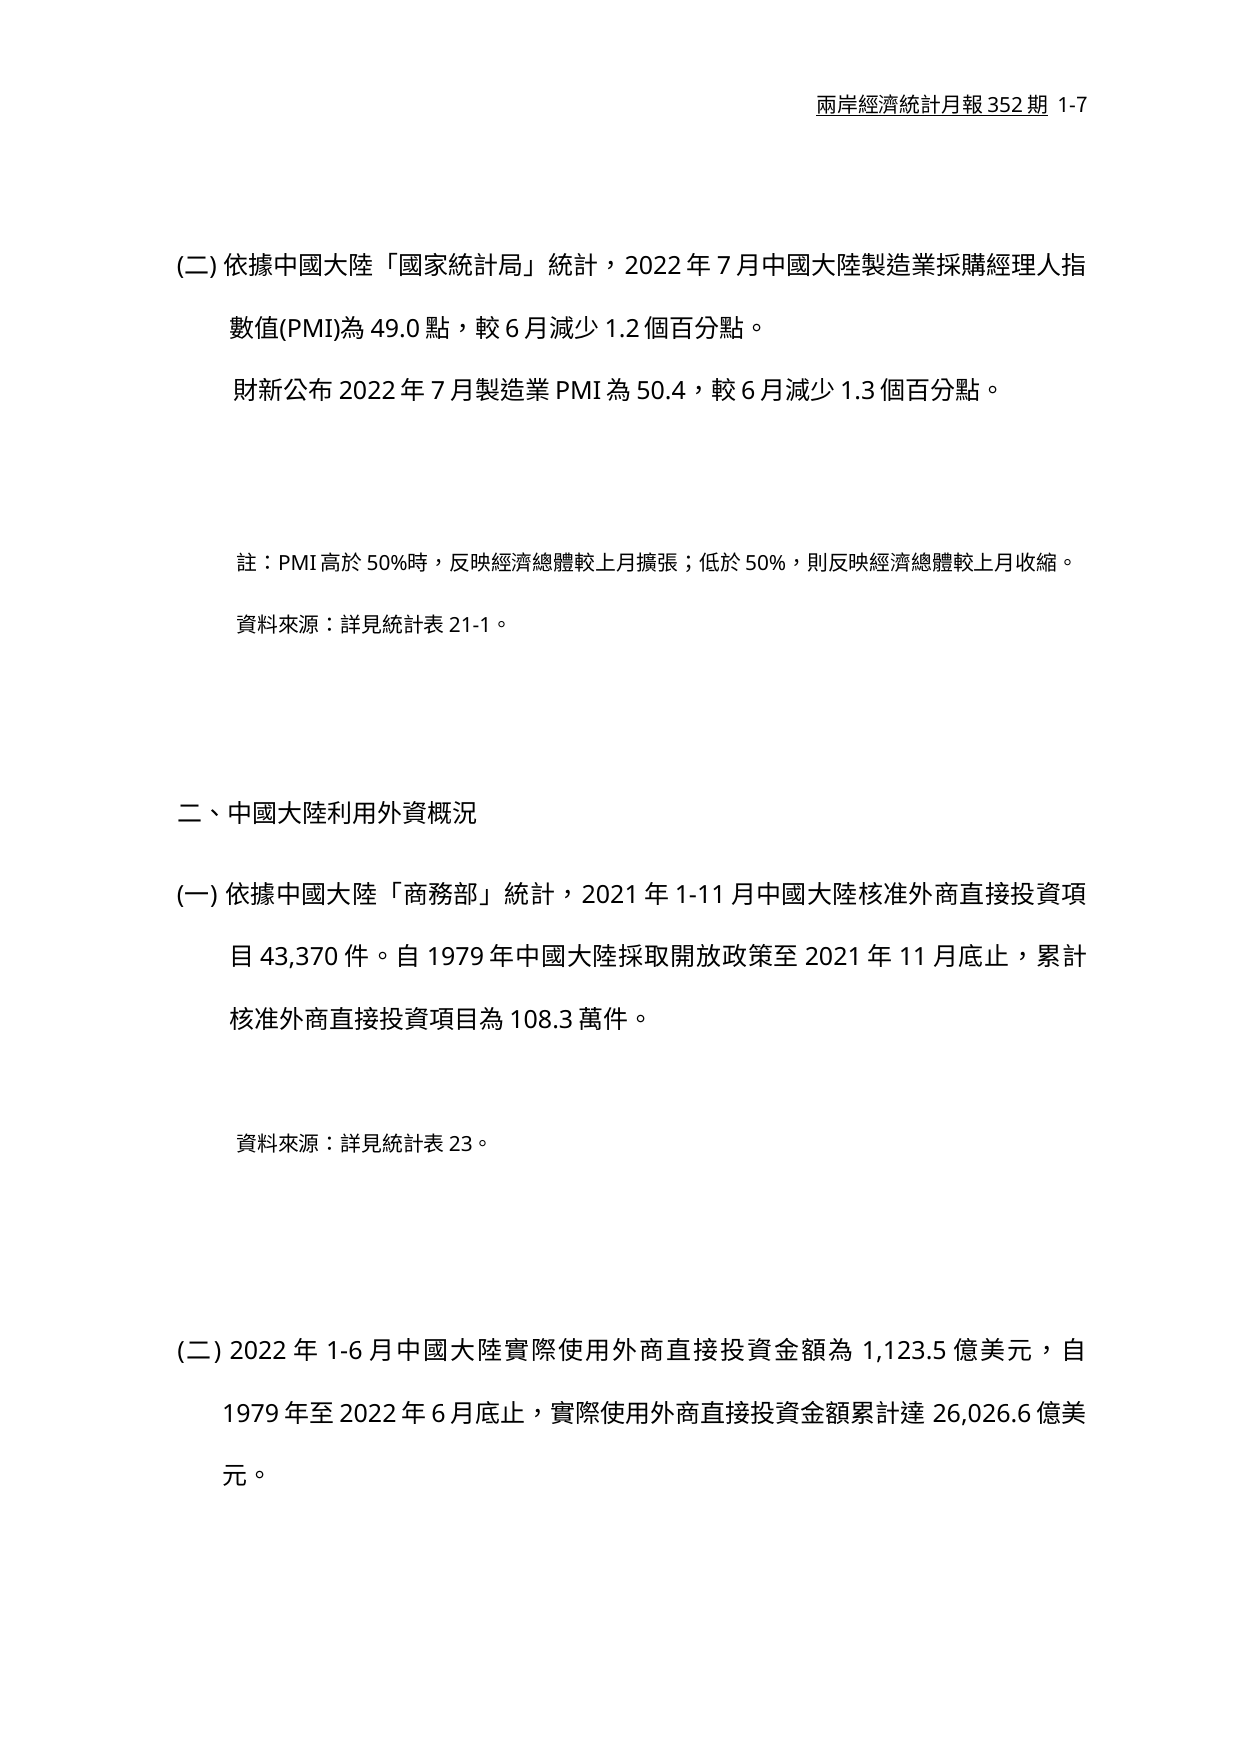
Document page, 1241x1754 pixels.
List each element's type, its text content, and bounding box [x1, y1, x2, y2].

text (一) 依據中國大陸「商務部」統計，2021年1-11月中國大陸核准外商直接投資項目43,370件。自1979年中國大陸採取開放政策至2021年11月底止，累計核准外商直接投資項目為108.3萬件。 [177, 851, 1087, 1038]
text 註：PMI高於50%時，反映經濟總體較上月擴張；低於50%，則反映經濟總體較上月收縮。 [177, 519, 1087, 582]
text 資料來源：詳見統計表21-1。 [177, 582, 1087, 644]
text 財新公布2022年7月製造業PMI為50.4，較6月減少1.3個百分點。 [233, 347, 1087, 409]
text (二) 依據中國大陸「國家統計局」統計，2022年7月中國大陸製造業採購經理人指數值(PMI)為49.0點，較6月減少1.2個百分點。 [177, 222, 1087, 347]
text (二) 2022年1-6月中國大陸實際使用外商直接投資金額為1,123.5億美元，自1979年至2022年6月底止，實際使用外商直接投資金額累計達26,026.6億美元。 [177, 1307, 1087, 1494]
text 資料來源：詳見統計表23。 [177, 1101, 1087, 1163]
text 二、中國大陸利用外資概況 [177, 769, 1087, 832]
